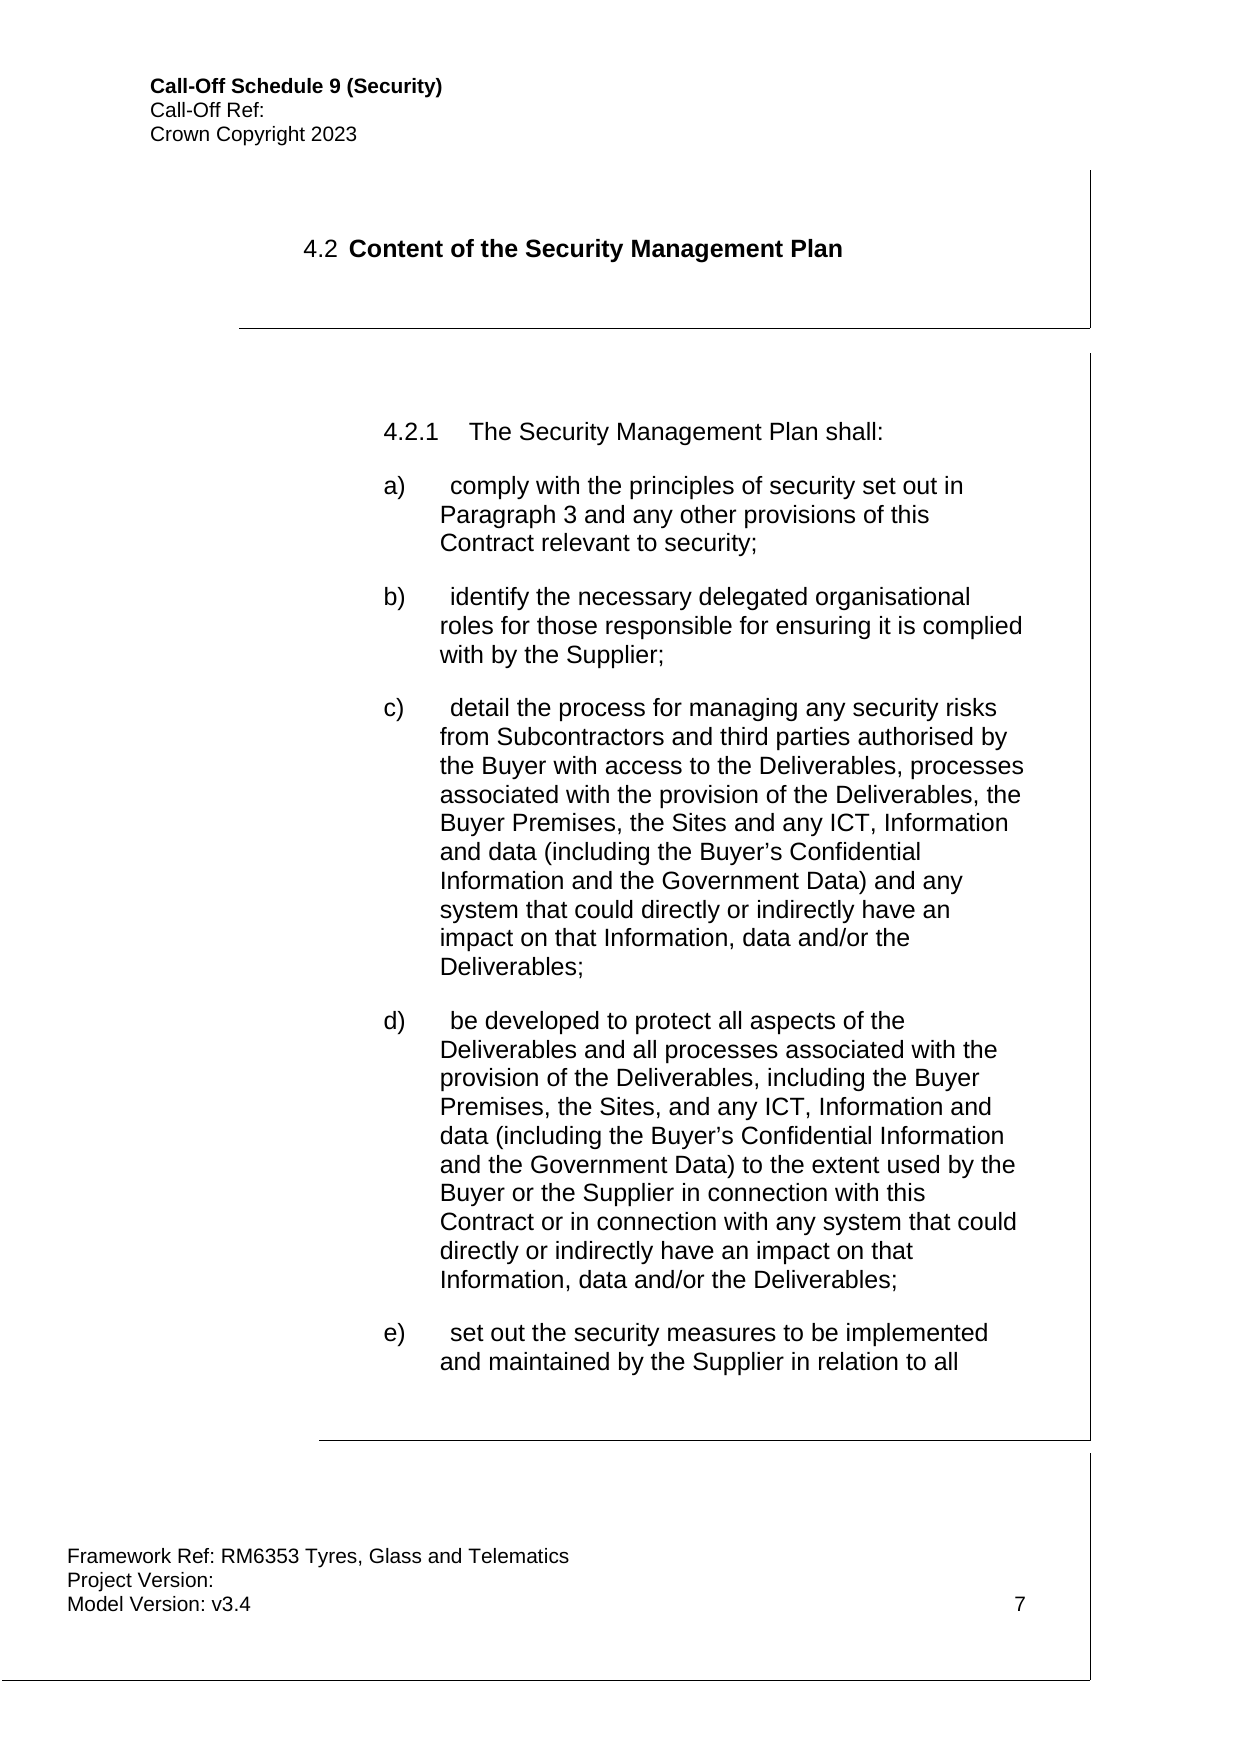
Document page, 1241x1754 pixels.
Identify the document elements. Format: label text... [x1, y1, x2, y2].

list detail the process for managing any security risks from Subcontractors and third parties authorised by the Buyer with access to the Deliverables, processes associated with the provision of the Deliverables, the Buyer Premises, the Sites and any ICT, Information and data (including the Buyer’s Confidential Information and the Government Data) and any system that could directly or indirectly have an impact on that Information, data and/or the Deliverables; [319, 629, 1090, 941]
list set out the security measures to be implemented and maintained by the Supplier in relation to all aspects of the Deliverables and all processes associated with the provision of the Goods and/or Services and shall at all times comply with and specify security measures and procedures which are sufficient to ensure that the Deliverables comply with the provisions of this Contract; [319, 1254, 1090, 1440]
list be developed to protect all aspects of the Deliverables and all processes associated with the provision of the Deliverables, including the Buyer Premises, the Sites, and any ICT, Information and data (including the Buyer’s Confidential Information and the Government Data) to the extent used by the Buyer or the Supplier in connection with this Contract or in connection with any system that could directly or indirectly have an impact on that Information, data and/or the Deliverables; [319, 941, 1090, 1254]
list The Security Management Plan shall: [319, 353, 1090, 406]
list comply with the principles of security set out in Paragraph 3 and any other provisions of this Contract relevant to security; [319, 406, 1090, 518]
list identify the necessary delegated organisational roles for those responsible for ensuring it is complied with by the Supplier; [319, 518, 1090, 629]
list Content of the Security Management Plan [238, 170, 1090, 328]
